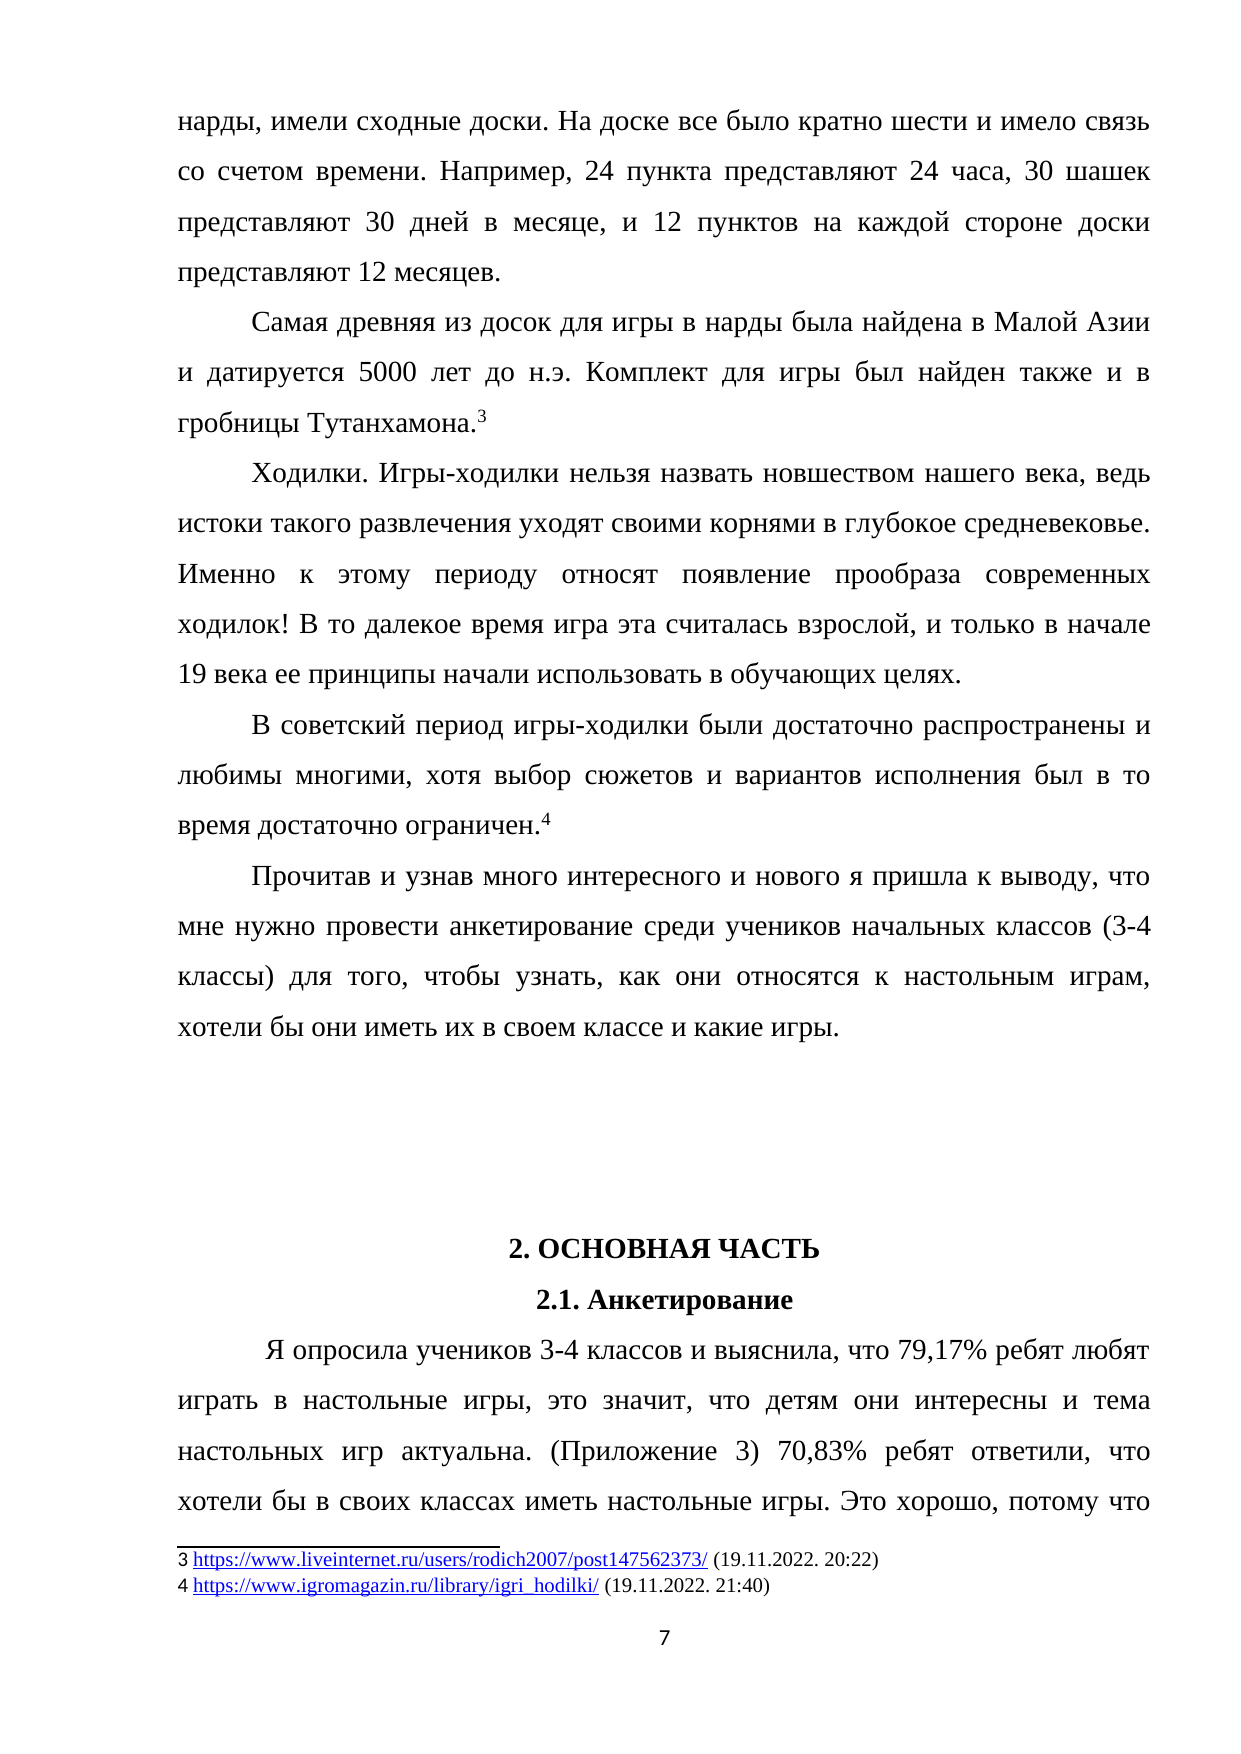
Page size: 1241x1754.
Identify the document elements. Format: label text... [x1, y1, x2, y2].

text Прочитав и узнав много интересного и нового я пришла к выводу, что мне нужно провести анкетирование среди учеников начальных классов (3-4 классы) для того, чтобы узнать, как они относятся к настольным играм, хотели бы они иметь их в своем классе и какие игры. [177, 858, 1152, 1042]
text В советский период игры-ходилки были достаточно распространены и любимы многими, хотя выбор сюжетов и вариантов исполнения был в то время достаточно ограничен. [177, 707, 1152, 841]
text https://www.liveinternet.ru/users/rodich2007/post147562373/ (19.11.2022. 20:22) [177, 1547, 1152, 1572]
text https://www.igromagazin.ru/library/igri_hodilki/ (19.11.2022. 21:40) [177, 1572, 1152, 1597]
text Я опросила учеников 3-4 классов и выяснила, что 79,17% ребят любят играть в настольные игры, это значит, что детям они интересны и тема настольных игр актуальна. (Приложение 3) 70,83% ребят ответили, что хотели бы в своих классах иметь настольные игры. Это хорошо, потому что [177, 1332, 1152, 1517]
text нарды, имели сходные доски. На доске все было кратно шести и имело связь со счетом времени. Например, 24 пункта представляют 24 часа, 30 шашек представляют 30 дней в месяце, и 12 пунктов на каждой стороне доски представляют 12 месяцев. [177, 103, 1152, 287]
text 2. ОСНОВНАЯ ЧАСТЬ [177, 1231, 1152, 1265]
text 2.1. Анкетирование [177, 1282, 1152, 1315]
text Самая древняя из досок для игры в нарды была найдена в Малой Азии и датируется 5000 лет до н.э. Комплект для игры был найден также и в гробницы Тутанхамона. [177, 304, 1152, 438]
text Ходилки. Игры-ходилки нельзя назвать новшеством нашего века, ведь истоки такого развлечения уходят своими корнями в глубокое средневековье. Именно к этому периоду относят появление прообраза современных ходилок! В то далекое время игра эта считалась взрослой, и только в начале 19 века ее принципы начали использовать в обучающих целях. [177, 455, 1152, 690]
